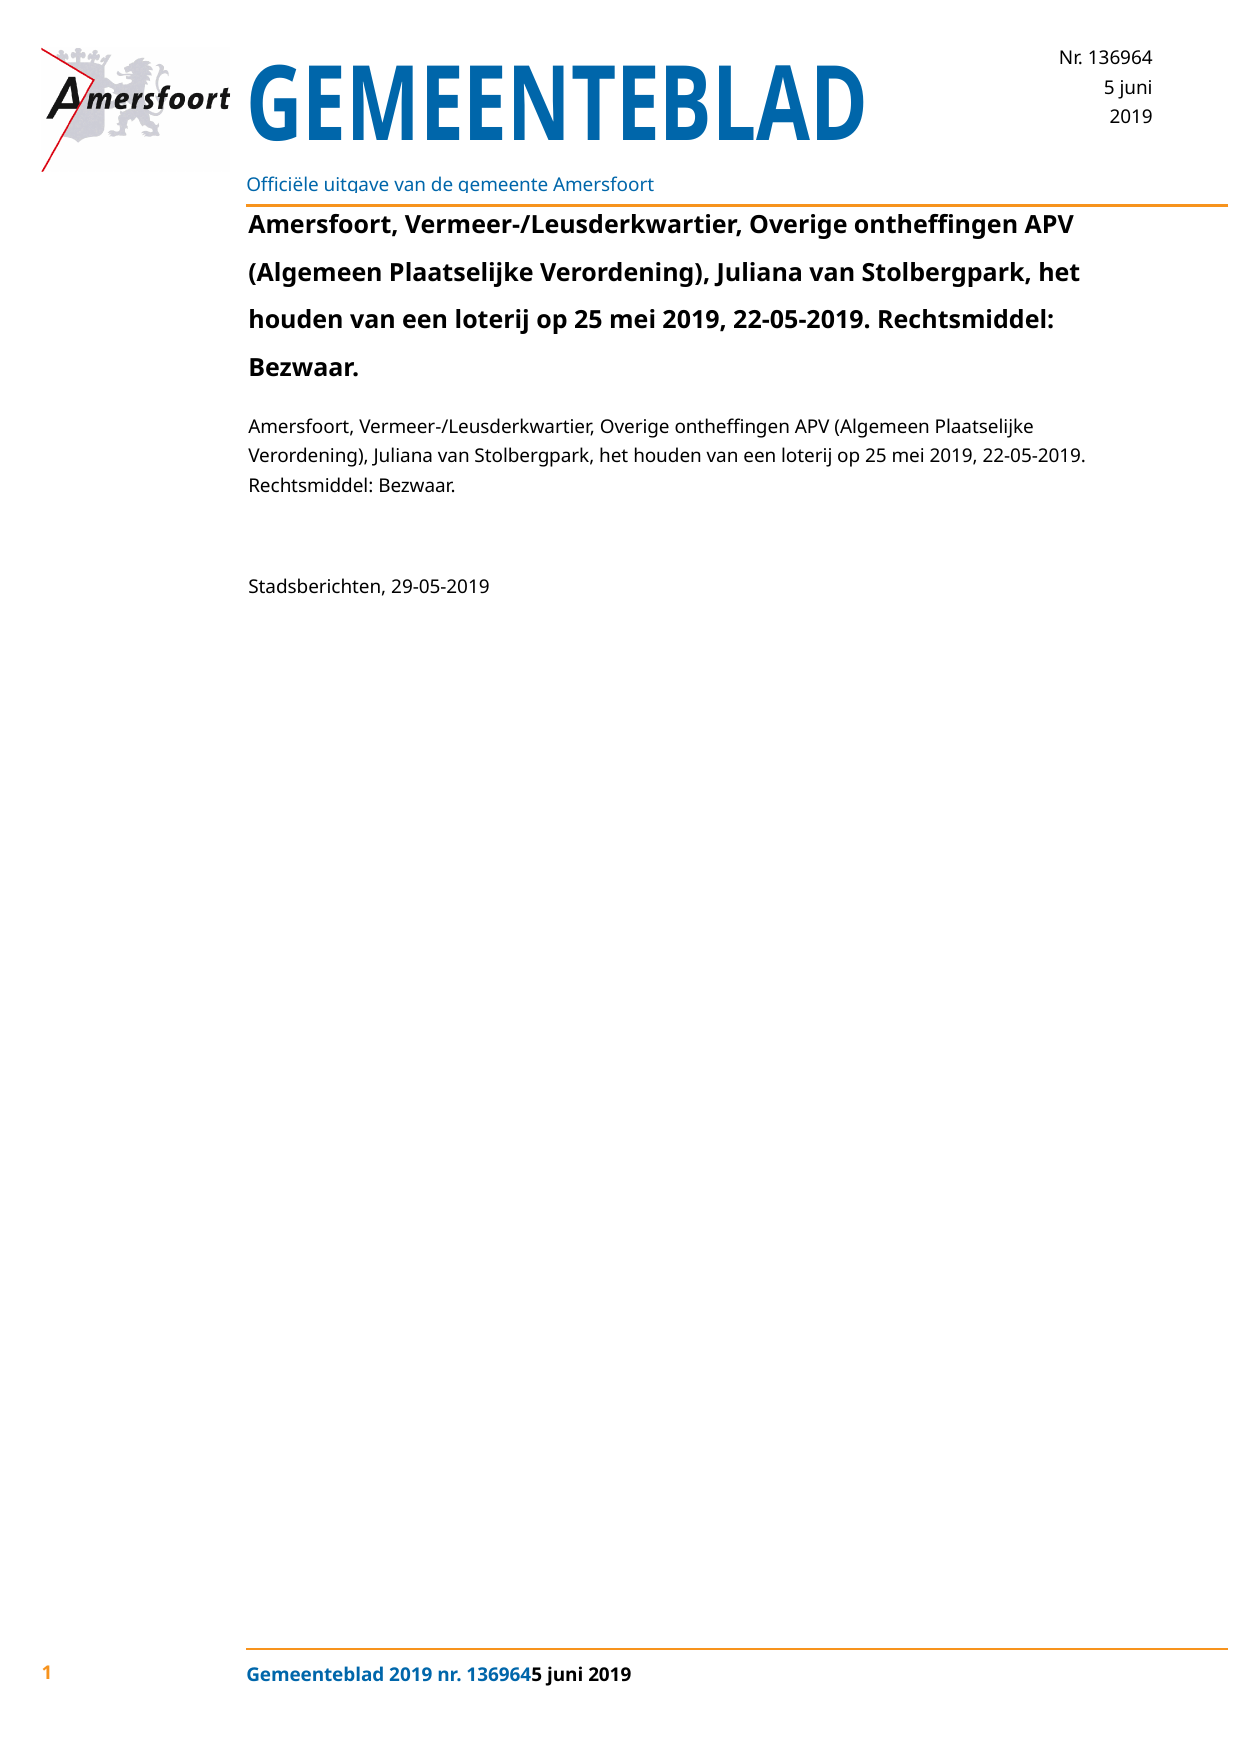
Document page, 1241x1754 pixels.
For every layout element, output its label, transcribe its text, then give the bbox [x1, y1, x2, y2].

picture [41, 47, 231, 172]
text Amersfoort, Vermeer-/Leusderkwartier, Overige ontheffingen APV (Algemeen Plaatselijke Verordening), Juliana van Stolbergpark, het houden van een loterij op 25 mei 2019, 22-05-2019. Rechtsmiddel: Bezwaar. [248, 207, 1152, 384]
text Stadsberichten, 29-05-2019 [248, 573, 1152, 599]
text Amersfoort, Vermeer-/Leusderkwartier, Overige ontheffingen APV (Algemeen Plaatselijke Verordening), Juliana van Stolbergpark, het houden van een loterij op 25 mei 2019, 22-05-2019. Rechtsmiddel: Bezwaar. [248, 413, 1152, 498]
